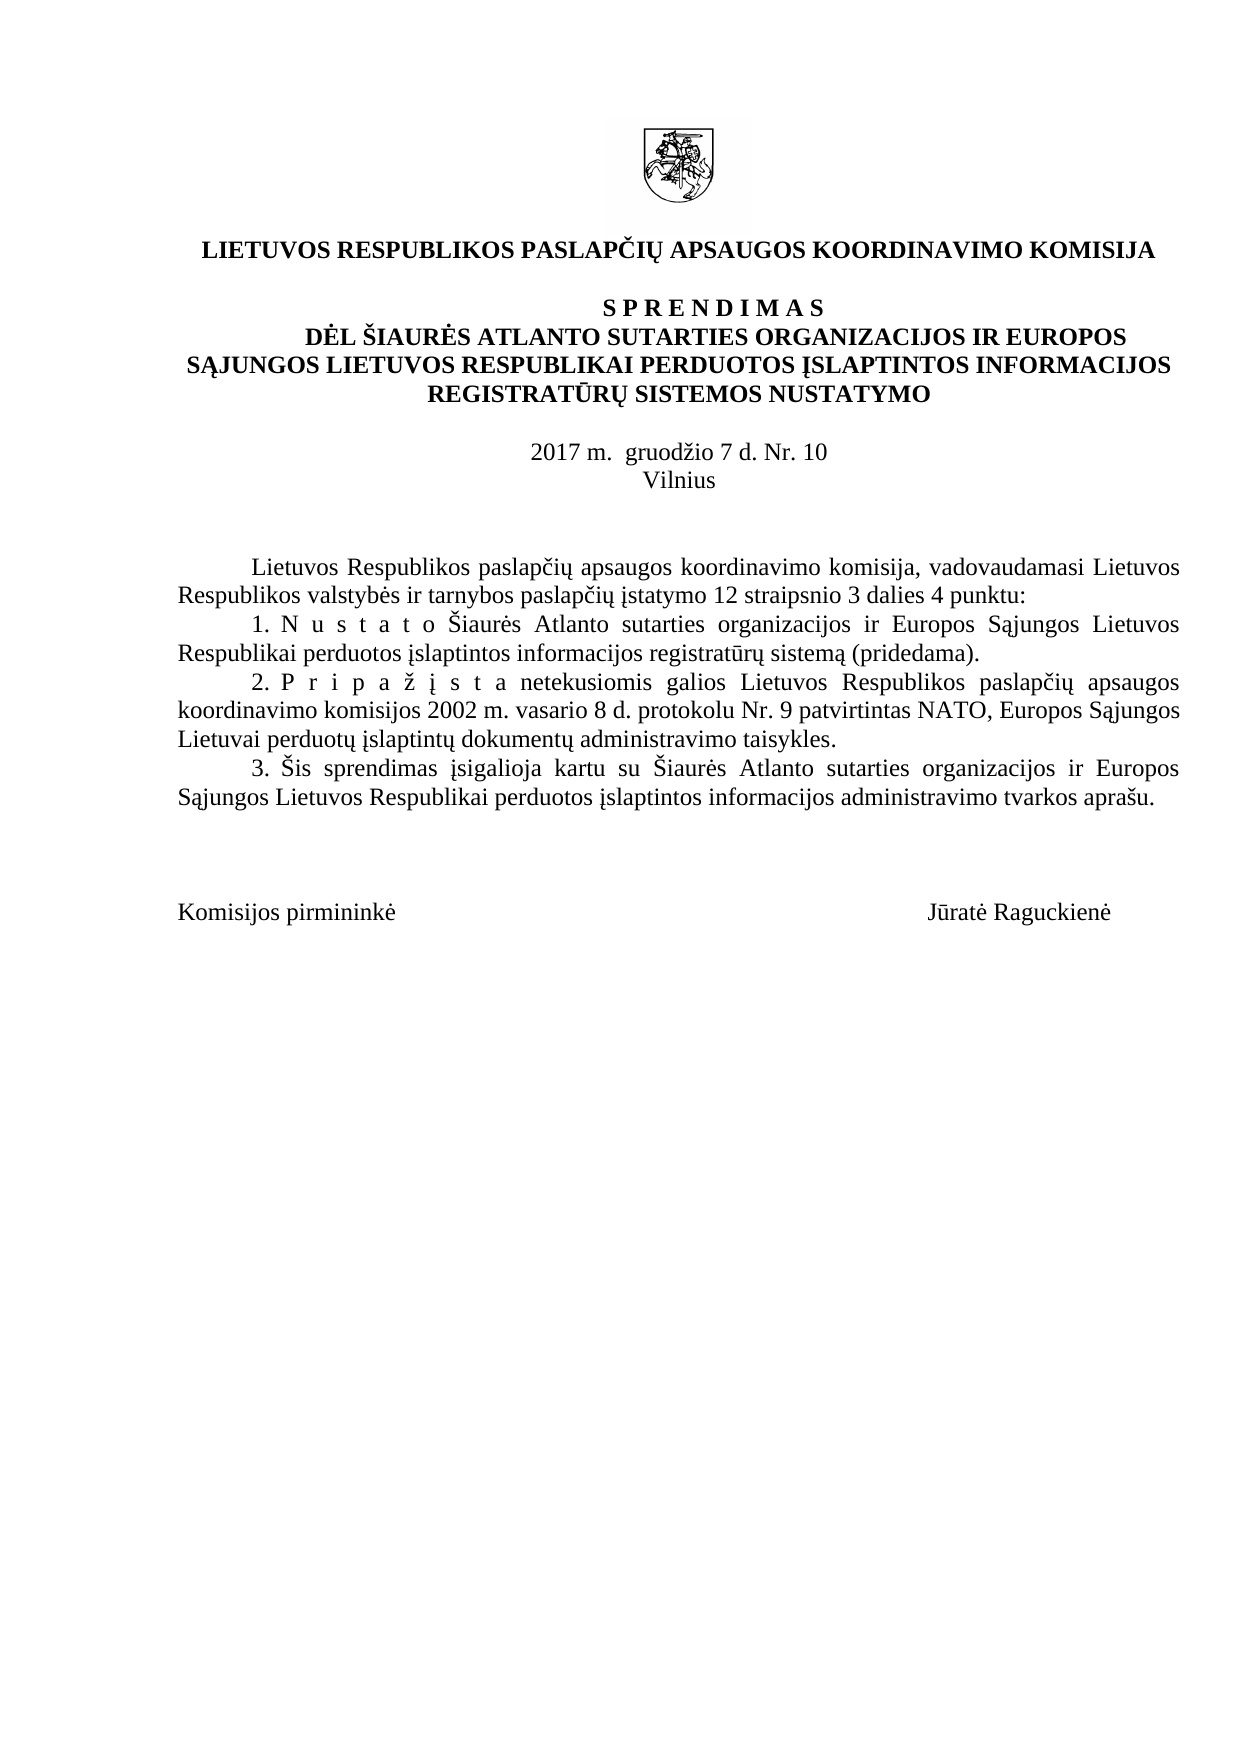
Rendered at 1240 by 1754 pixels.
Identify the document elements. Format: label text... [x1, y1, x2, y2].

text LIETUVOS RESPUBLIKOS PASLAPČIŲ APSAUGOS KOORDINAVIMO KOMISIJA [177, 235, 1181, 264]
text 1. N u s t a t o Šiaurės Atlanto sutarties organizacijos ir Europos Sąjungos Lietuvos Respublikai perduotos įslaptintos informacijos registratūrų sistemą (pridedama). [177, 609, 1181, 667]
text DĖL ŠIAURĖS ATLANTO SUTARTIES ORGANIZACIJOS IR EUROPOS SĄJUNGOS LIETUVOS RESPUBLIKAI PERDUOTOS ĮSLAPTINTOS INFORMACIJOS REGISTRATŪRŲ SISTEMOS NUSTATYMO [177, 322, 1181, 408]
text 2. P r i p a ž į s t a netekusiomis galios Lietuvos Respublikos paslapčių apsaugos koordinavimo komisijos 2002 m. vasario 8 d. protokolu Nr. 9 patvirtintas NATO, Europos Sąjungos Lietuvai perduotų įslaptintų dokumentų administravimo taisykles. [177, 667, 1181, 753]
text Lietuvos Respublikos paslapčių apsaugos koordinavimo komisija, vadovaudamasi Lietuvos Respublikos valstybės ir tarnybos paslapčių įstatymo 12 straipsnio 3 dalies 4 punktu: [177, 552, 1181, 609]
text S P R E N D I M A S [177, 293, 1181, 322]
text Komisijos pirmininkė Jūratė Raguckienė [177, 897, 1181, 925]
text 2017 m. gruodžio 7 d. Nr. 10 [177, 437, 1181, 465]
text Vilnius [177, 465, 1181, 494]
text 3. Šis sprendimas įsigalioja kartu su Šiaurės Atlanto sutarties organizacijos ir Europos Sąjungos Lietuvos Respublikai perduotos įslaptintos informacijos administravimo tvarkos aprašu. [177, 753, 1181, 810]
